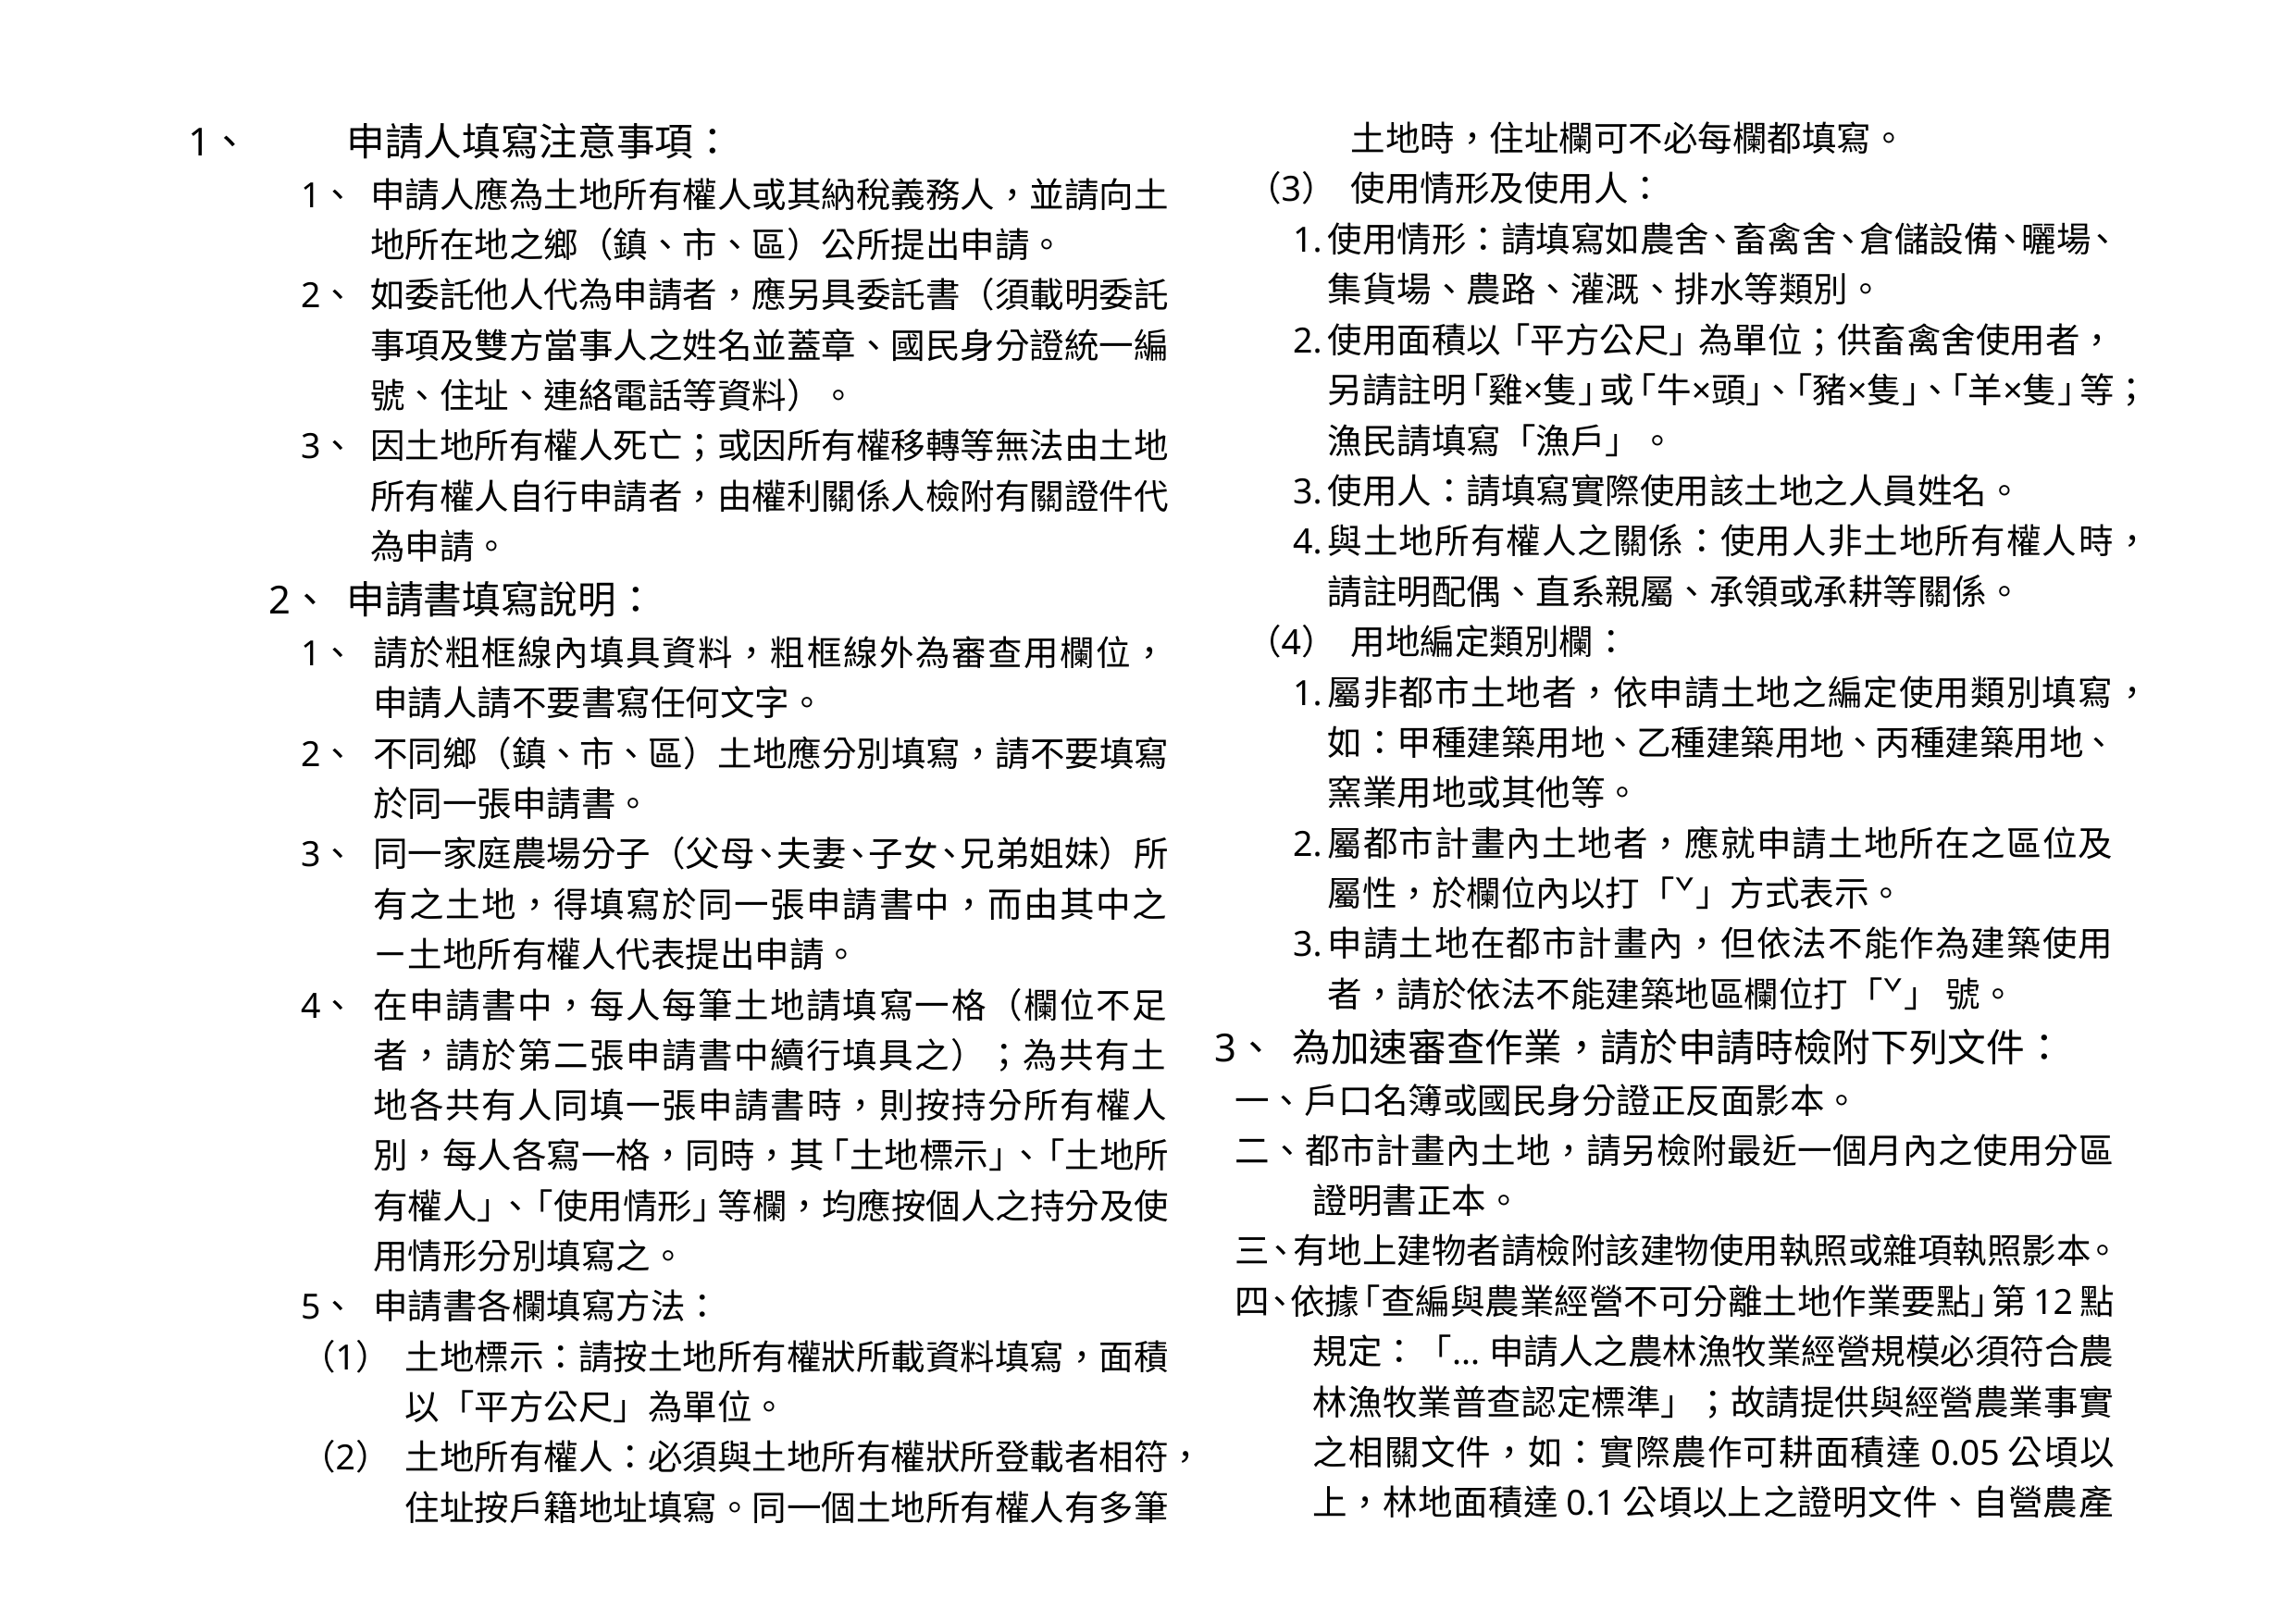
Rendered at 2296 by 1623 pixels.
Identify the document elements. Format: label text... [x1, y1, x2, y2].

text 四、依據「查編與農業經營不可分離土地作業要點」第12點規定：「... 申請人之農林漁牧業經營規模必須符合農林漁牧業普查認定標準」；故請提供與經營農業事實之相關文件，如：實際農作可耕面積達0.05公頃以上，林地面積達0.1公頃以上之證明文件、自營農產 [1235, 1274, 2115, 1526]
list 同一家庭農場分子（父母、夫妻、子女、兄弟姐妹）所有之土地，得填寫於同一張申請書中，而由其中之ㄧ土地所有權人代表提出申請。 [301, 826, 1169, 977]
list 使用情形及使用人： [1247, 161, 2115, 212]
list 不同鄉（鎮、市、區）土地應分別填寫，請不要填寫於同一張申請書。 [301, 725, 1169, 826]
list 申請書各欄填寫方法： [301, 1279, 1169, 1330]
list 申請書填寫說明： [268, 569, 1169, 626]
list 與土地所有權人之關係：使用人非土地所有權人時，請註明配偶、直系親屬、承領或承耕等關係。 [1293, 514, 2115, 614]
text 二、都市計畫內土地，請另檢附最近一個月內之使用分區證明書正本。 [1235, 1123, 2115, 1223]
list 在申請書中，每人每筆土地請填寫一格（欄位不足者，請於第二張申請書中續行填具之）；為共有土地各共有人同填一張申請書時，則按持分所有權人別，每人各寫一格，同時，其「土地標示」、「土地所有權人」、「使用情形」等欄，均應按個人之持分及使用情形分別填寫之。 [301, 977, 1169, 1279]
list 因土地所有權人死亡；或因所有權移轉等無法由土地所有權人自行申請者，由權利關係人檢附有關證件代為申請。 [301, 418, 1169, 569]
list 土地所有權人：必須與土地所有權狀所登載者相符，住址按戶籍地址填寫。同一個土地所有權人有多筆土地時，住址欄可不必每欄都填寫。 [301, 1430, 1169, 1530]
list 土地標示：請按土地所有權狀所載資料填寫，面積以「平方公尺」為單位。 [301, 1330, 1169, 1430]
list 屬都市計畫內土地者，應就申請土地所在之區位及屬性，於欄位內以打「ˇ」方式表示。 [1293, 815, 2115, 916]
list 使用人：請填寫實際使用該土地之人員姓名。 [1293, 464, 2115, 514]
list 用地編定類別欄： [1247, 614, 2115, 664]
text 一、戶口名簿或國民身分證正反面影本。 [1235, 1072, 2115, 1123]
list 申請人填寫注意事項： [188, 111, 1169, 167]
list 申請人應為土地所有權人或其納稅義務人，並請向土地所在地之鄉（鎮、市、區）公所提出申請。 [301, 167, 1169, 267]
list 使用情形：請填寫如農舍、畜禽舍、倉儲設備、曬場、集貨場、農路、灌溉、排水等類別。 [1293, 212, 2115, 312]
list 為加速審查作業，請於申請時檢附下列文件： [1214, 1017, 2115, 1072]
list 如委託他人代為申請者，應另具委託書（須載明委託事項及雙方當事人之姓名並蓋章、國民身分證統一編號、住址、連絡電話等資料）。 [301, 267, 1169, 418]
list 請於粗框線內填具資料，粗框線外為審查用欄位，申請人請不要書寫任何文字。 [301, 626, 1169, 725]
list 土地所有權人：必須與土地所有權狀所登載者相符，住址按戶籍地址填寫。同一個土地所有權人有多筆土地時，住址欄可不必每欄都填寫。 [1247, 111, 2115, 161]
list 使用面積以「平方公尺」為單位；供畜禽舍使用者，另請註明「雞×隻」或「牛×頭」、「豬×隻」、「羊×隻」等；漁民請填寫「漁戶」。 [1293, 312, 2115, 464]
text 三、有地上建物者請檢附該建物使用執照或雜項執照影本。 [1235, 1223, 2115, 1274]
list 屬非都市土地者，依申請土地之編定使用類別填寫，如：甲種建築用地、乙種建築用地、丙種建築用地、窯業用地或其他等。 [1293, 664, 2115, 815]
list 申請土地在都市計畫內，但依法不能作為建築使用者，請於依法不能建築地區欄位打「ˇ」 號。 [1293, 916, 2115, 1017]
